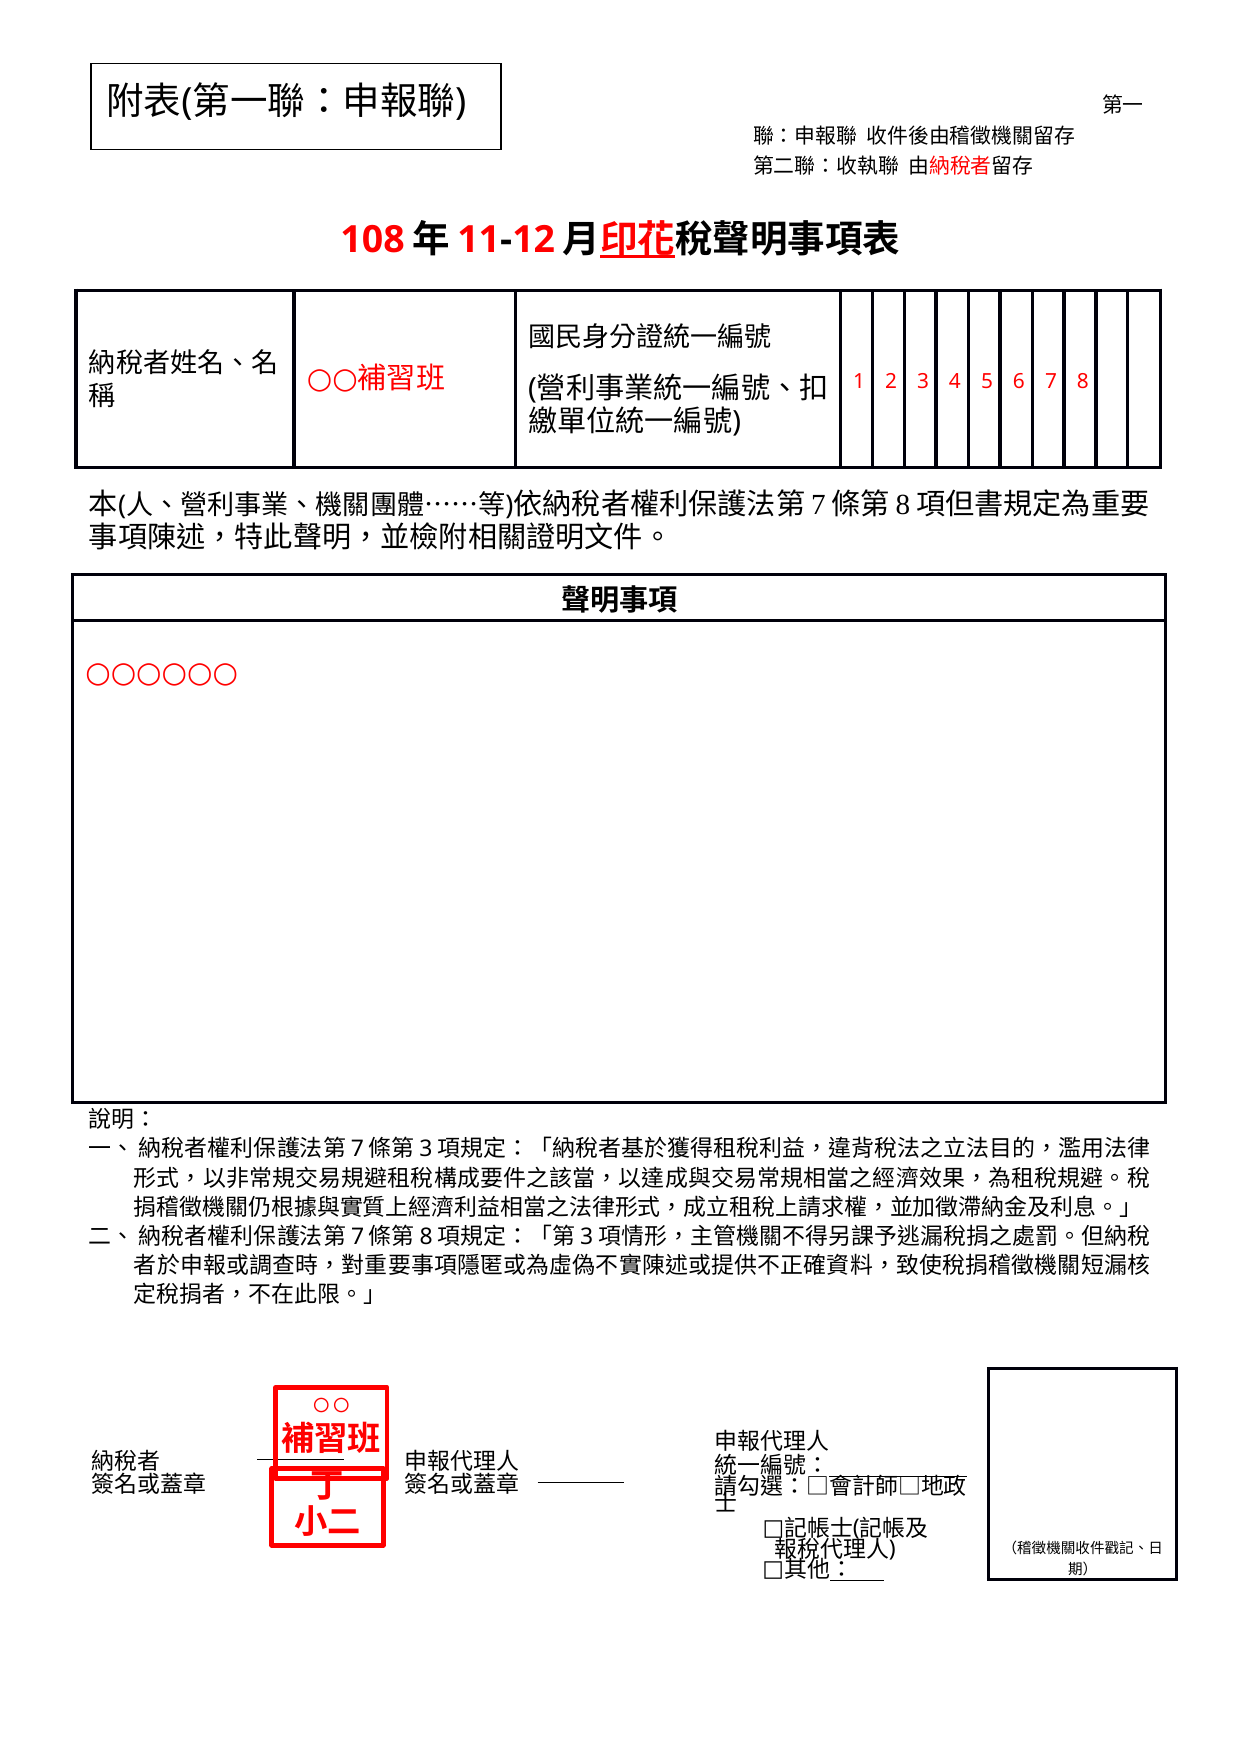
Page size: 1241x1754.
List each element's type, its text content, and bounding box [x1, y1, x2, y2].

list 納稅者權利保護法第7條第3項規定：「納稅者基於獲得租稅利益，違背稅法之立法目的，濫用法律形式，以非常規交易規避租稅構成要件之該當，以達成與交易常規相當之經濟效果，為租稅規避。稅捐稽徵機關仍根據與實質上經濟利益相當之法律形式，成立租稅上請求權，並加徵滯納金及利息。」 [89, 1133, 1152, 1221]
table_header 7 [1034, 292, 1062, 466]
table_header 1 [842, 292, 871, 466]
table_header （稽徵機關收件戳記、日期） [990, 1370, 1175, 1578]
table_header 3 [906, 292, 934, 466]
table_header 申報代理人 統一編號： 請勾選：□會計師□地政士 □記帳士(記帳及 報稅代理人) □其他： [712, 1367, 987, 1578]
text 附表(第一聯：申報聯) [106, 71, 486, 125]
table_header [1129, 292, 1159, 466]
table_cell ○○○○○○ [74, 622, 1164, 1101]
table_header 申報代理人 簽名或蓋章 [402, 1367, 534, 1578]
table_header [254, 1367, 402, 1578]
text 108年11-12月印花稅聲明事項表 [89, 208, 1152, 263]
table_header 6 [1002, 292, 1031, 466]
table_header [1098, 292, 1126, 466]
table_header 5 [970, 292, 998, 466]
table_header 納稅者姓名、名稱 [78, 292, 292, 466]
text 本(人、營利事業、機關團體……等)依納稅者權利保護法第7條第8項但書規定為重要事項陳述，特此聲明，並檢附相關證明文件。 [89, 488, 1152, 554]
table_header 2 [874, 292, 903, 466]
table_header 國民身分證統一編號 (營利事業統一編號、扣繳單位統一編號) [517, 292, 839, 466]
table_header [535, 1367, 712, 1578]
table_header 聲明事項 [74, 576, 1164, 619]
table_header 納稅者 簽名或蓋章 [89, 1367, 254, 1578]
text 說明： [89, 1104, 1152, 1133]
table_header 8 [1066, 292, 1094, 466]
list 納稅者權利保護法第7條第8項規定：「第3項情形，主管機關不得另課予逃漏稅捐之處罰。但納稅者於申報或調查時，對重要事項隱匿或為虛偽不實陳述或提供不正確資料，致使稅捐稽徵機關短漏核定稅捐者，不在此限。」 [89, 1221, 1152, 1308]
table_header 4 [938, 292, 967, 466]
table_header ○○補習班 [296, 292, 514, 466]
